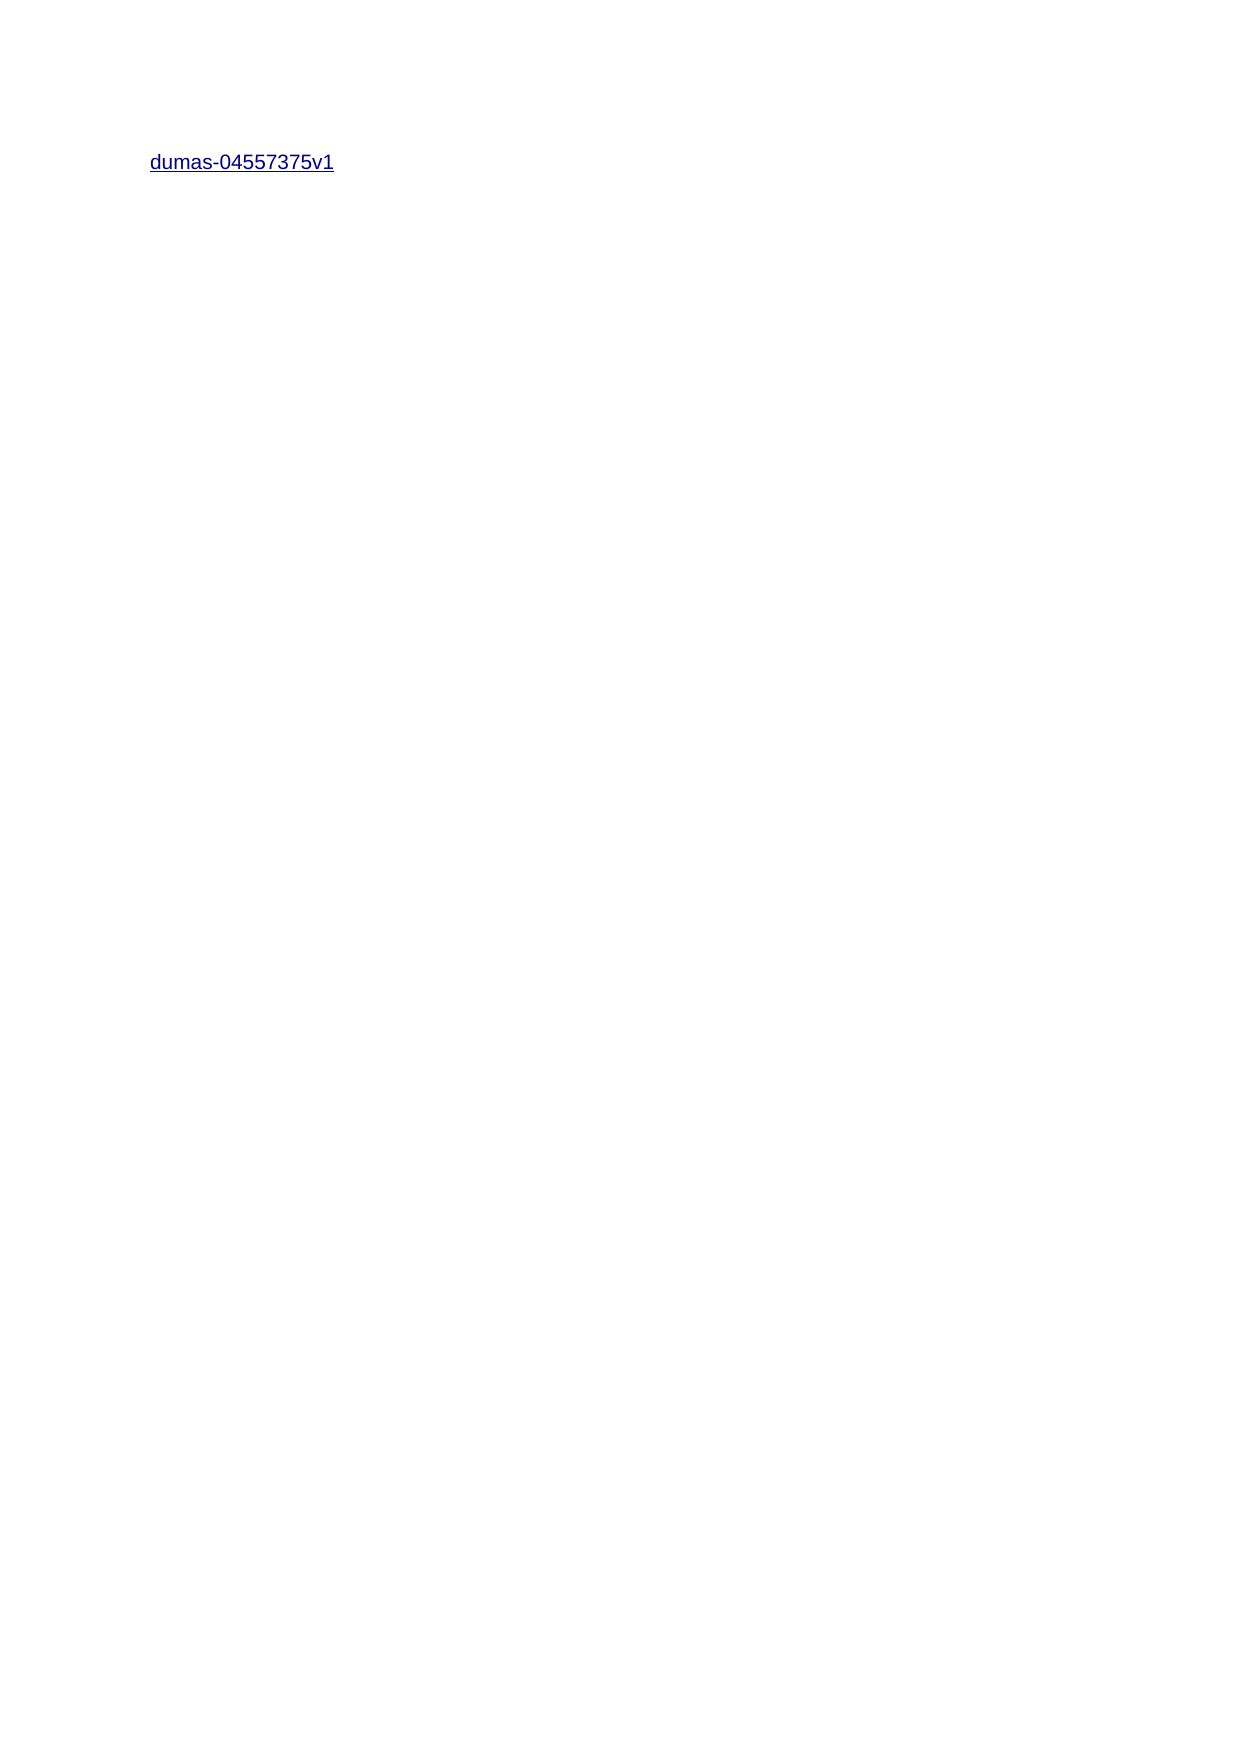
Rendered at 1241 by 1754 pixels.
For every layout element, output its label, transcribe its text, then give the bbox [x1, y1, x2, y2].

table_header dumas-04557375v1 [150, 150, 1090, 174]
